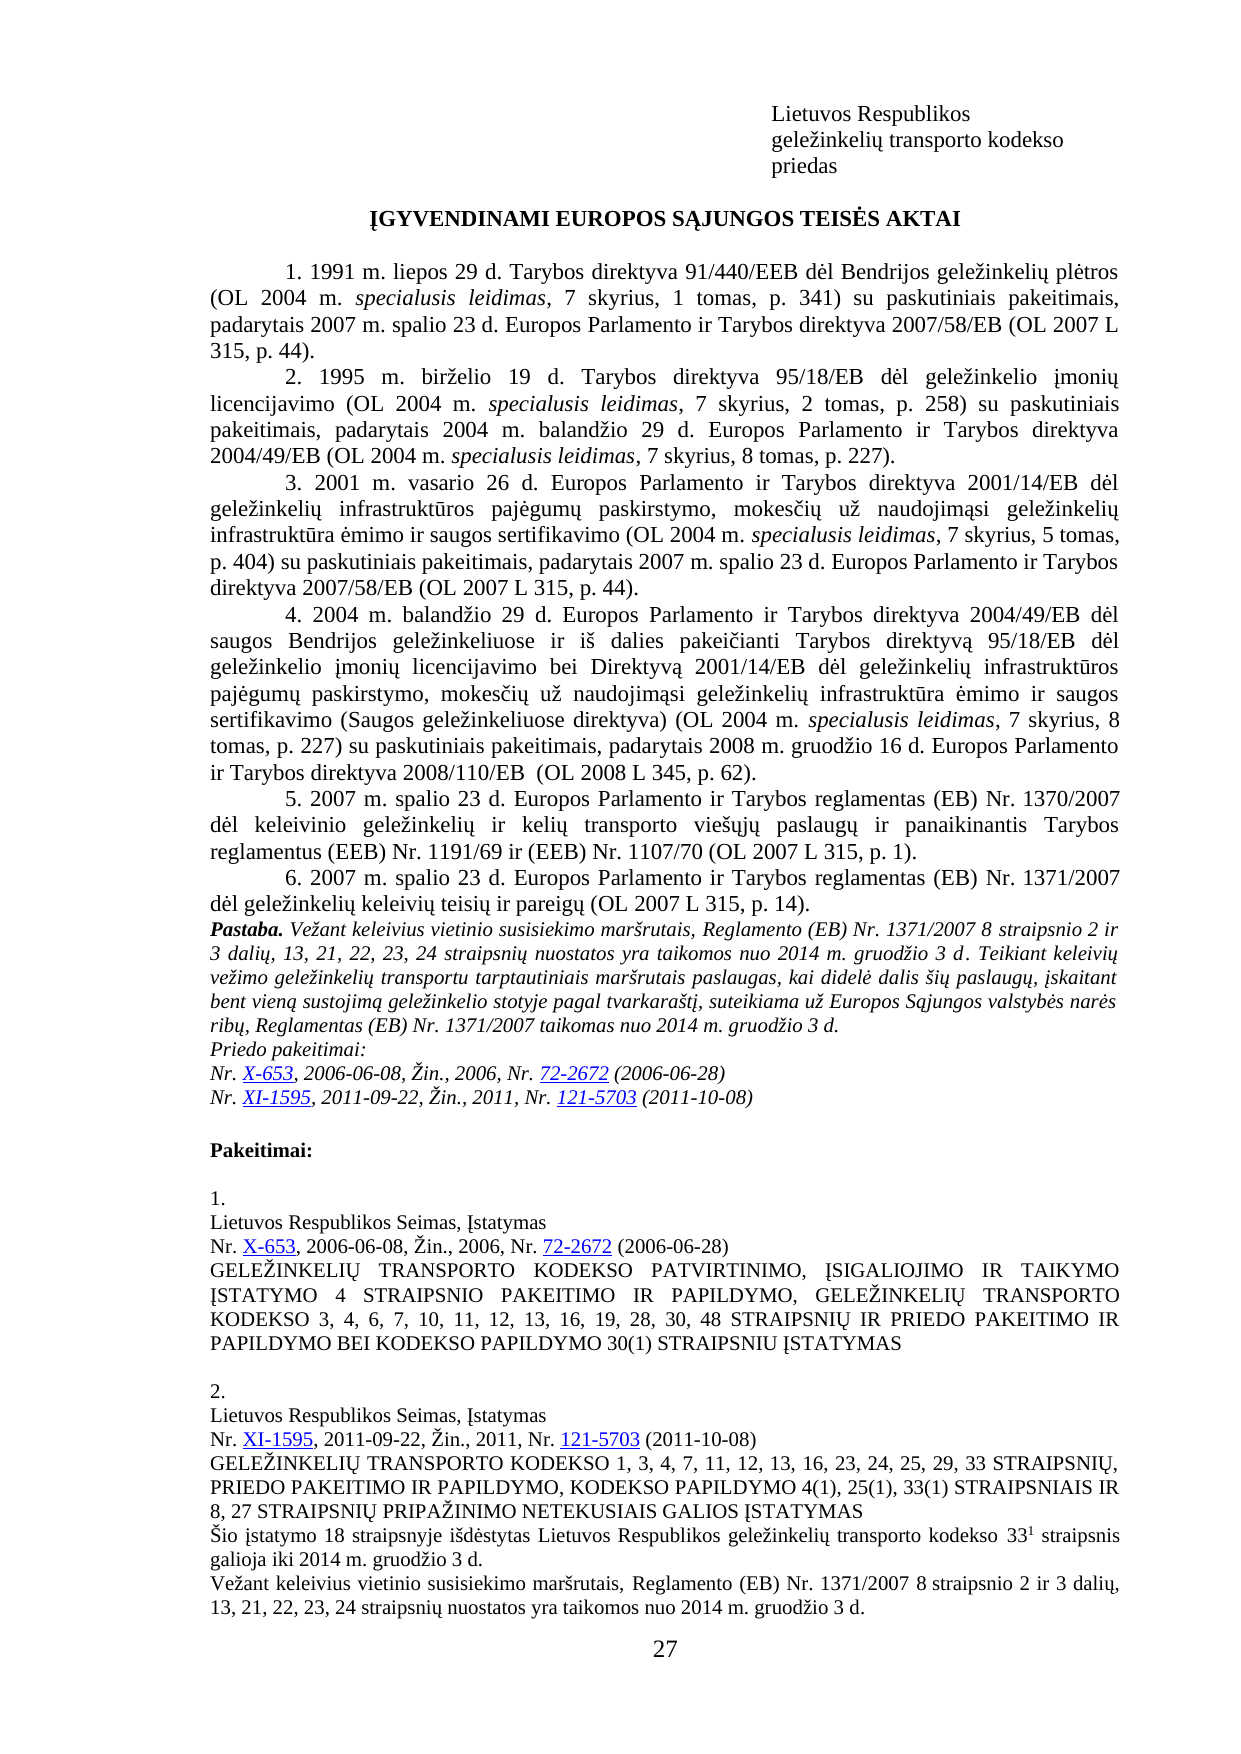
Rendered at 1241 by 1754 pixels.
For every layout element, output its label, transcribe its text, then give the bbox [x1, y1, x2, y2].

text Nr. XI-1595, 2011-09-22, Žin., 2011, Nr. 121-5703 (2011-10-08) [210, 1427, 1120, 1451]
text Nr. XI-1595, 2011-09-22, Žin., 2011, Nr. 121-5703 (2011-10-08) [210, 1085, 1120, 1109]
text Nr. X-653, 2006-06-08, Žin., 2006, Nr. 72-2672 (2006-06-28) [210, 1234, 1120, 1258]
text 6. 2007 m. spalio 23 d. Europos Parlamento ir Tarybos reglamentas (EB) Nr. 1371/2007 dėl geležinkelių keleivių teisių ir pareigų (OL 2007 L 315, p. 14). [210, 864, 1120, 917]
text Pastaba. Vežant keleivius vietinio susisiekimo maršrutais, Reglamento (EB) Nr. 1371/2007 8 straipsnio 2 ir 3 dalių, 13, 21, 22, 23, 24 straipsnių nuostatos yra taikomos nuo 2014 m. gruodžio 3 d. Teikiant keleivių vežimo geležinkelių transportu tarptautiniais maršrutais paslaugas, kai didelė dalis šių paslaugų, įskaitant bent vieną sustojimą geležinkelio stotyje pagal tvarkaraštį, suteikiama už Europos Sąjungos valstybės narės ribų, Reglamentas (EB) Nr. 1371/2007 taikomas nuo 2014 m. gruodžio 3 d. [210, 917, 1120, 1037]
text 4. 2004 m. balandžio 29 d. Europos Parlamento ir Tarybos direktyva 2004/49/EB dėl saugos Bendrijos geležinkeliuose ir iš dalies pakeičianti Tarybos direktyvą 95/18/EB dėl geležinkelio įmonių licencijavimo bei Direktyvą 2001/14/EB dėl geležinkelių infrastruktūros pajėgumų paskirstymo, mokesčių už naudojimąsi geležinkelių infrastruktūra ėmimo ir saugos sertifikavimo (Saugos geležinkeliuose direktyva) (OL 2004 m. specialusis leidimas, 7 skyrius, 8 tomas, p. 227) su paskutiniais pakeitimais, padarytais 2008 m. gruodžio 16 d. Europos Parlamento ir Tarybos direktyva 2008/110/EB (OL 2008 L 345, p. 62). [210, 601, 1120, 785]
text Lietuvos Respublikos [210, 100, 1120, 126]
text Pakeitimai: [210, 1138, 1120, 1162]
text Priedo pakeitimai: [210, 1037, 1120, 1061]
text 3. 2001 m. vasario 26 d. Europos Parlamento ir Tarybos direktyva 2001/14/EB dėl geležinkelių infrastruktūros pajėgumų paskirstymo, mokesčių už naudojimąsi geležinkelių infrastruktūra ėmimo ir saugos sertifikavimo (OL 2004 m. specialusis leidimas, 7 skyrius, 5 tomas, p. 404) su paskutiniais pakeitimais, padarytais 2007 m. spalio 23 d. Europos Parlamento ir Tarybos direktyva 2007/58/EB (OL 2007 L 315, p. 44). [210, 469, 1120, 601]
text geležinkelių transporto kodekso [210, 126, 1120, 153]
text GELEŽINKELIŲ TRANSPORTO KODEKSO 1, 3, 4, 7, 11, 12, 13, 16, 23, 24, 25, 29, 33 STRAIPSNIŲ, PRIEDO PAKEITIMO IR PAPILDYMO, KODEKSO PAPILDYMO 4(1), 25(1), 33(1) STRAIPSNIAIS IR 8, 27 STRAIPSNIŲ PRIPAŽINIMO NETEKUSIAIS GALIOS ĮSTATYMAS [210, 1451, 1120, 1523]
text Lietuvos Respublikos Seimas, Įstatymas [210, 1210, 1120, 1234]
text 1. 1991 m. liepos 29 d. Tarybos direktyva 91/440/EEB dėl Bendrijos geležinkelių plėtros (OL 2004 m. specialusis leidimas, 7 skyrius, 1 tomas, p. 341) su paskutiniais pakeitimais, padarytais 2007 m. spalio 23 d. Europos Parlamento ir Tarybos direktyva 2007/58/EB (OL 2007 L 315, p. 44). [210, 258, 1120, 363]
text ĮGYVENDINAMI EUROPOS SĄJUNGOS TEISĖS AKTAI [210, 205, 1120, 232]
text 2. 1995 m. birželio 19 d. Tarybos direktyva 95/18/EB dėl geležinkelio įmonių licencijavimo (OL 2004 m. specialusis leidimas, 7 skyrius, 2 tomas, p. 258) su paskutiniais pakeitimais, padarytais 2004 m. balandžio 29 d. Europos Parlamento ir Tarybos direktyva 2004/49/EB (OL 2004 m. specialusis leidimas, 7 skyrius, 8 tomas, p. 227). [210, 363, 1120, 469]
text Lietuvos Respublikos Seimas, Įstatymas [210, 1403, 1120, 1427]
text GELEŽINKELIŲ TRANSPORTO KODEKSO PATVIRTINIMO, ĮSIGALIOJIMO IR TAIKYMO ĮSTATYMO 4 STRAIPSNIO PAKEITIMO IR PAPILDYMO, GELEŽINKELIŲ TRANSPORTO KODEKSO 3, 4, 6, 7, 10, 11, 12, 13, 16, 19, 28, 30, 48 STRAIPSNIŲ IR PRIEDO PAKEITIMO IR PAPILDYMO BEI KODEKSO PAPILDYMO 30(1) STRAIPSNIU ĮSTATYMAS [210, 1258, 1120, 1355]
text 1. [210, 1186, 1120, 1210]
text 2. [210, 1379, 1120, 1403]
text 5. 2007 m. spalio 23 d. Europos Parlamento ir Tarybos reglamentas (EB) Nr. 1370/2007 dėl keleivinio geležinkelių ir kelių transporto viešųjų paslaugų ir panaikinantis Tarybos reglamentus (EEB) Nr. 1191/69 ir (EEB) Nr. 1107/70 (OL 2007 L 315, p. 1). [210, 785, 1120, 864]
text Šio įstatymo 18 straipsnyje išdėstytas Lietuvos Respublikos geležinkelių transporto kodekso 331 straipsnis galioja iki 2014 m. gruodžio 3 d. [210, 1523, 1120, 1571]
text priedas [210, 153, 1120, 179]
text Nr. X-653, 2006-06-08, Žin., 2006, Nr. 72-2672 (2006-06-28) [210, 1061, 1120, 1085]
text Vežant keleivius vietinio susisiekimo maršrutais, Reglamento (EB) Nr. 1371/2007 8 straipsnio 2 ir 3 dalių, 13, 21, 22, 23, 24 straipsnių nuostatos yra taikomos nuo 2014 m. gruodžio 3 d. [210, 1571, 1120, 1619]
